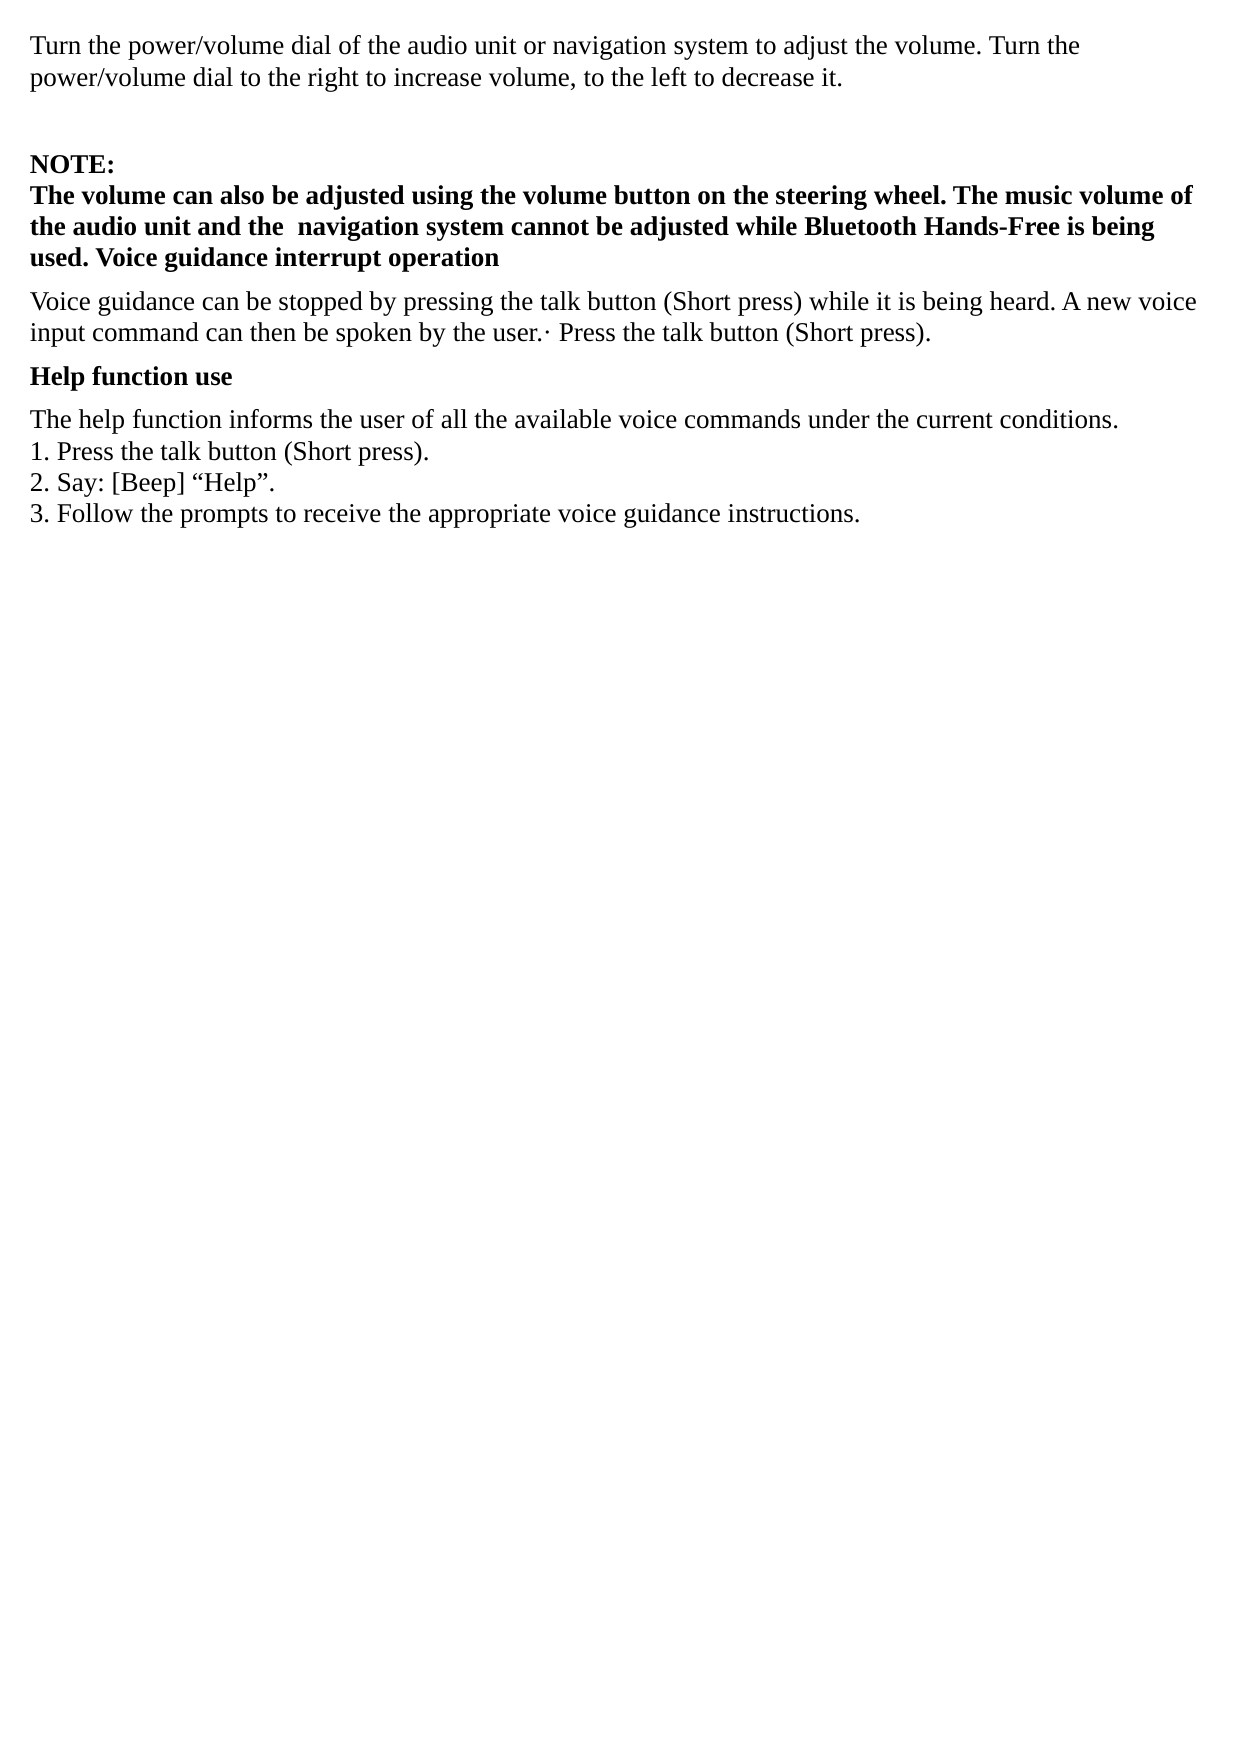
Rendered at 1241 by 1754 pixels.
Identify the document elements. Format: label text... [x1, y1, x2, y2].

text Turn the power/volume dial of the audio unit or navigation system to adjust the volume. Turn the power/volume dial to the right to increase volume, to the left to decrease it. [29, 29, 1211, 92]
text The help function informs the user of all the available voice commands under the current conditions. 1. Press the talk button (Short press). 2. Say: [Beep] “Help”. 3. Follow the prompts to receive the appropriate voice guidance instructions. [29, 403, 1211, 528]
text Help function use [29, 360, 1211, 391]
text NOTE: The volume can also be adjusted using the volume button on the steering wheel. The music volume of the audio unit and the navigation system cannot be adjusted while Bluetooth Hands-Free is being used. Voice guidance interrupt operation [29, 148, 1211, 272]
text Voice guidance can be stopped by pressing the talk button (Short press) while it is being heard. A new voice input command can then be spoken by the user.· Press the talk button (Short press). [29, 285, 1211, 347]
